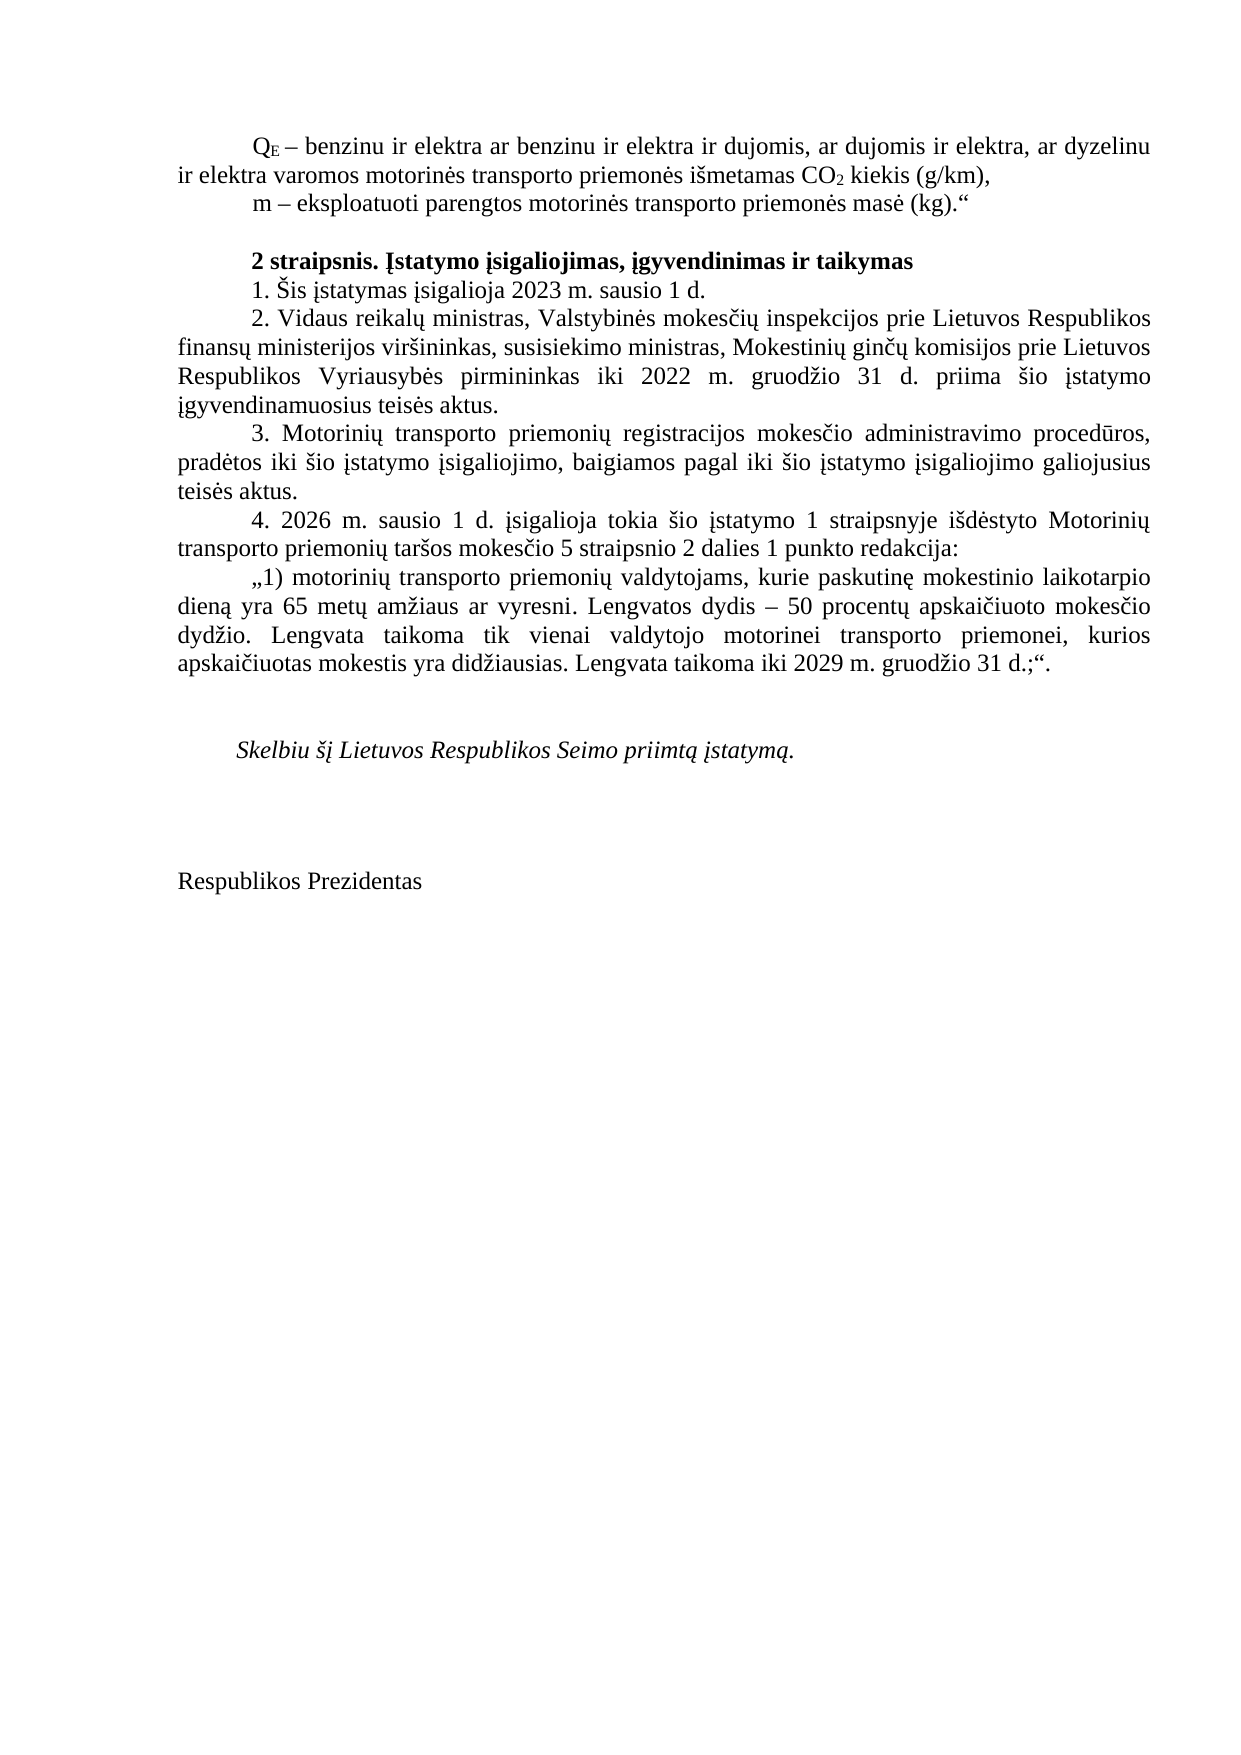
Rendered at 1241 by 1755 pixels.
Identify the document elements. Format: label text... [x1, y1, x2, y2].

text m – eksploatuoti parengtos motorinės transporto priemonės masė (kg).“ [177, 188, 1152, 217]
text Skelbiu šį Lietuvos Respublikos Seimo priimtą įstatymą. [177, 735, 1122, 763]
text „1) motorinių transporto priemonių valdytojams, kurie paskutinę mokestinio laikotarpio dieną yra 65 metų amžiaus ar vyresni. Lengvatos dydis – 50 procentų apskaičiuoto mokesčio dydžio. Lengvata taikoma tik vienai valdytojo motorinei transporto priemonei, kurios apskaičiuotas mokestis yra didžiausias. Lengvata taikoma iki 2029 m. gruodžio 31 d.;“. [177, 562, 1152, 677]
text 1. Šis įstatymas įsigalioja 2023 m. sausio 1 d. [177, 275, 1152, 303]
text QE – benzinu ir elektra ar benzinu ir elektra ir dujomis, ar dujomis ir elektra, ar dyzelinu ir elektra varomos motorinės transporto priemonės išmetamas CO2 kiekis (g/km), [177, 131, 1152, 188]
text Respublikos Prezidentas [177, 866, 1152, 894]
text 4. 2026 m. sausio 1 d. įsigalioja tokia šio įstatymo 1 straipsnyje išdėstyto Motorinių transporto priemonių taršos mokesčio 5 straipsnio 2 dalies 1 punkto redakcija: [177, 505, 1152, 562]
text 2. Vidaus reikalų ministras, Valstybinės mokesčių inspekcijos prie Lietuvos Respublikos finansų ministerijos viršininkas, susisiekimo ministras, Mokestinių ginčų komisijos prie Lietuvos Respublikos Vyriausybės pirmininkas iki 2022 m. gruodžio 31 d. priima šio įstatymo įgyvendinamuosius teisės aktus. [177, 303, 1152, 418]
text 2 straipsnis. Įstatymo įsigaliojimas, įgyvendinimas ir taikymas [177, 246, 1152, 275]
text 3. Motorinių transporto priemonių registracijos mokesčio administravimo procedūros, pradėtos iki šio įstatymo įsigaliojimo, baigiamos pagal iki šio įstatymo įsigaliojimo galiojusius teisės aktus. [177, 418, 1152, 505]
